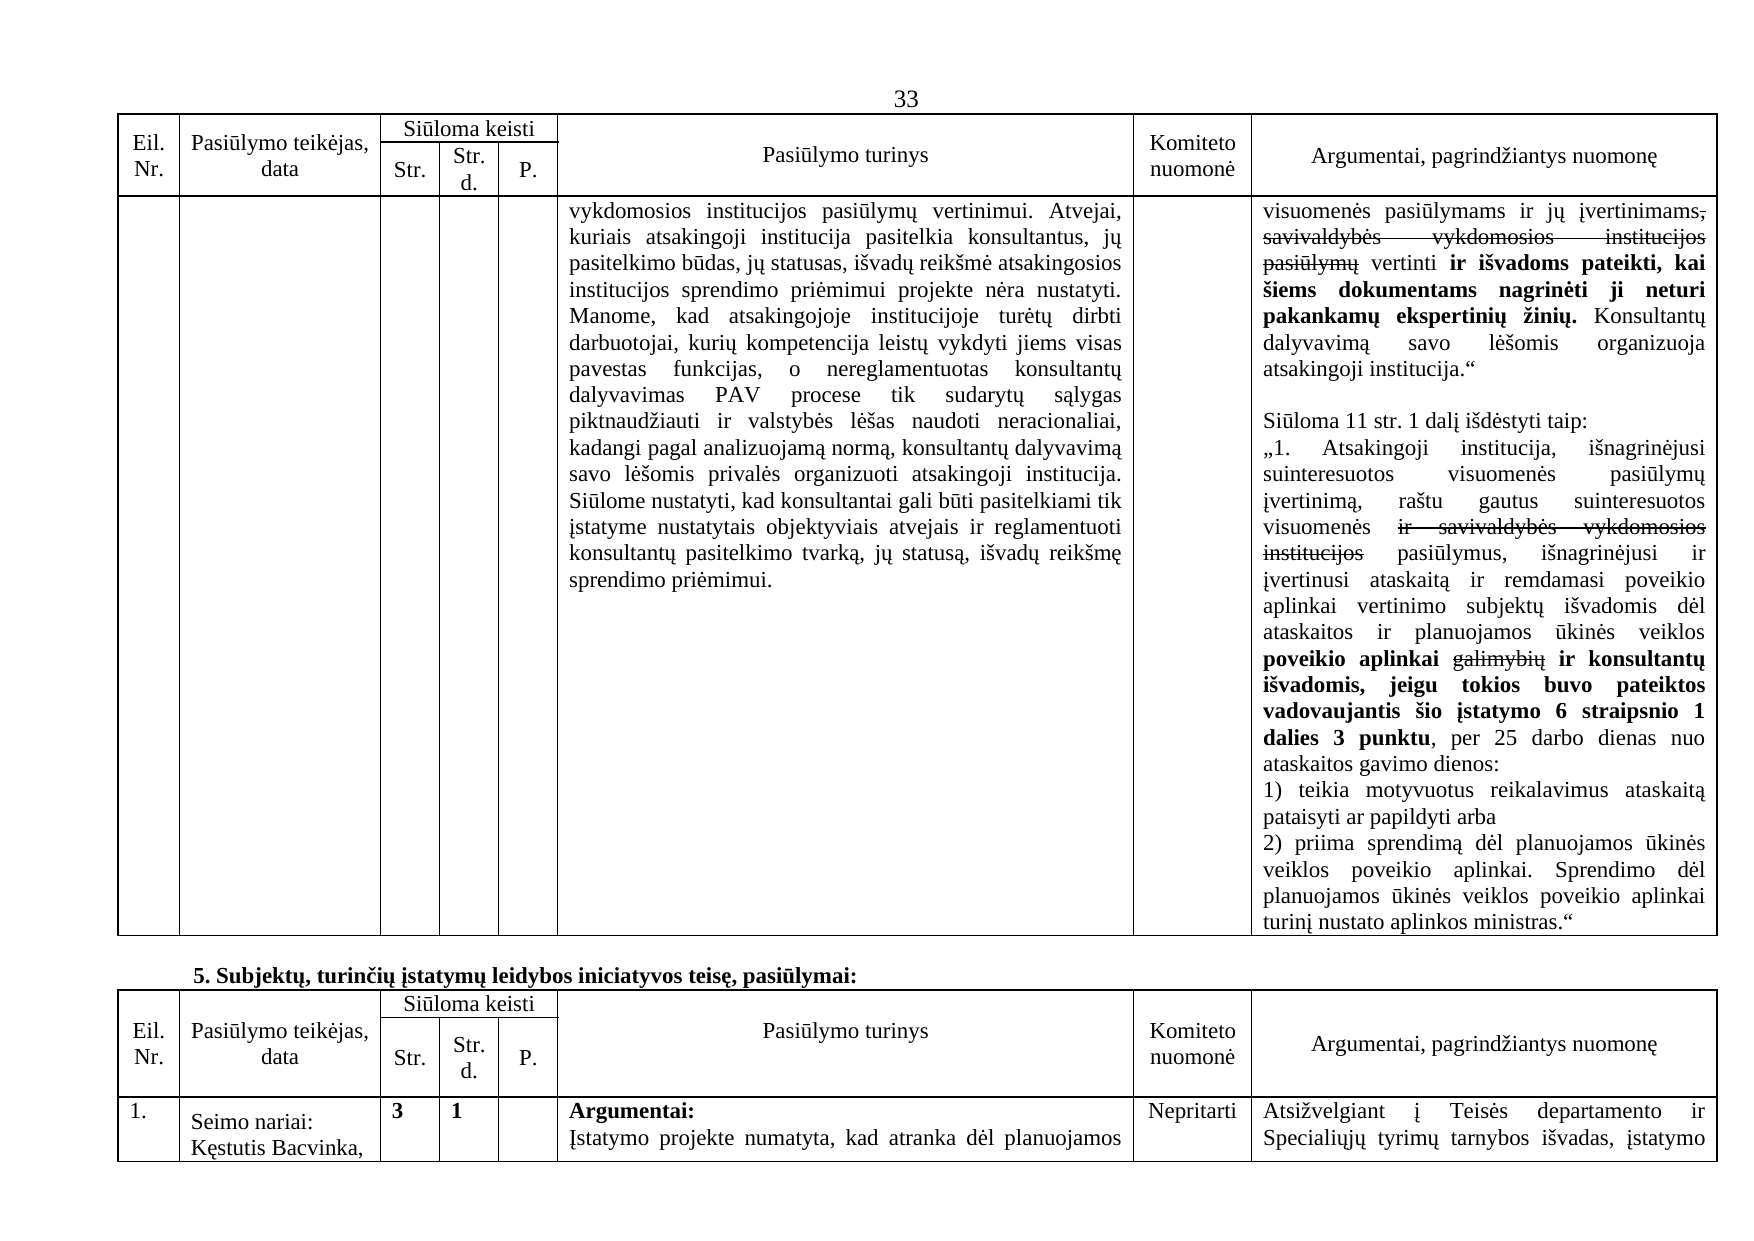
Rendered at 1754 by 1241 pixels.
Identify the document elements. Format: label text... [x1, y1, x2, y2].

table_cell 3 [381, 1098, 439, 1161]
table_cell [1134, 197, 1251, 935]
table_cell Str. [381, 1018, 439, 1096]
table_cell P. [499, 143, 557, 195]
table_cell Seimo nariai: Kęstutis Bacvinka, [180, 1098, 380, 1161]
table_cell [180, 197, 380, 935]
table_cell [119, 197, 179, 935]
table_header Eil. Nr. [119, 115, 179, 195]
table_cell Nepritarti [1134, 1098, 1251, 1161]
table_cell visuomenės pasiūlymams ir jų įvertinimams, savivaldybės vykdomosios institucijos pasiūlymų vertinti ir išvadoms pateikti, kai šiems dokumentams nagrinėti ji neturi pakankamų ekspertinių žinių. Konsultantų dalyvavimą savo lėšomis organizuoja atsakingoji institucija.“ Siūloma 11 str. 1 dalį išdėstyti taip: „1. Atsakingoji institucija, išnagrinėjusi suinteresuotos visuomenės pasiūlymų įvertinimą, raštu gautus suinteresuotos visuomenės ir savivaldybės vykdomosios institucijos pasiūlymus, išnagrinėjusi ir įvertinusi ataskaitą ir remdamasi poveikio aplinkai vertinimo subjektų išvadomis dėl ataskaitos ir planuojamos ūkinės veiklos poveikio aplinkai galimybių ir konsultantų išvadomis, jeigu tokios buvo pateiktos vadovaujantis šio įstatymo 6 straipsnio 1 dalies 3 punktu, per 25 darbo dienas nuo ataskaitos gavimo dienos: 1) teikia motyvuotus reikalavimus ataskaitą pataisyti ar papildyti arba 2) priima sprendimą dėl planuojamos ūkinės veiklos poveikio aplinkai. Sprendimo dėl planuojamos ūkinės veiklos poveikio aplinkai turinį nustato aplinkos ministras.“ [1252, 197, 1716, 935]
table_cell [381, 197, 439, 935]
table_cell Str. d. [440, 1018, 498, 1096]
table_cell P. [499, 1018, 557, 1096]
table_cell [499, 197, 557, 935]
table_header Pasiūlymo turinys [558, 991, 1133, 1096]
table_header Pasiūlymo teikėjas, data [180, 991, 380, 1096]
table_header Pasiūlymo turinys [558, 115, 1133, 195]
table_header Argumentai, pagrindžiantys nuomonę [1252, 991, 1716, 1096]
table_cell Str. [381, 143, 439, 195]
table_cell vykdomosios institucijos pasiūlymų vertinimui. Atvejai, kuriais atsakingoji institucija pasitelkia konsultantus, jų pasitelkimo būdas, jų statusas, išvadų reikšmė atsakingosios institucijos sprendimo priėmimui projekte nėra nustatyti. Manome, kad atsakingojoje institucijoje turėtų dirbti darbuotojai, kurių kompetencija leistų vykdyti jiems visas pavestas funkcijas, o nereglamentuotas konsultantų dalyvavimas PAV procese tik sudarytų sąlygas piktnaudžiauti ir valstybės lėšas naudoti neracionaliai, kadangi pagal analizuojamą normą, konsultantų dalyvavimą savo lėšomis privalės organizuoti atsakingoji institucija. Siūlome nustatyti, kad konsultantai gali būti pasitelkiami tik įstatyme nustatytais objektyviais atvejais ir reglamentuoti konsultantų pasitelkimo tvarką, jų statusą, išvadų reikšmę sprendimo priėmimui. [558, 197, 1133, 935]
table_cell [440, 197, 498, 935]
table_cell Atsižvelgiant į Teisės departamento ir Specialiųjų tyrimų tarnybos išvadas, įstatymo [1252, 1098, 1716, 1161]
table_cell [499, 1098, 557, 1161]
table_header Siūloma keisti [381, 115, 557, 141]
table_cell 1 [440, 1098, 498, 1161]
table_header Argumentai, pagrindžiantys nuomonę [1252, 115, 1716, 195]
table_header Komiteto nuomonė [1134, 991, 1251, 1096]
table_cell Argumentai: Įstatymo projekte numatyta, kad atranka dėl planuojamos [558, 1098, 1133, 1161]
table_header Komiteto nuomonė [1134, 115, 1251, 195]
table_header Pasiūlymo teikėjas, data [180, 115, 380, 195]
text 5. Subjektų, turinčių įstatymų leidybos iniciatyvos teisę, pasiūlymai: [118, 963, 1694, 989]
table_cell 1. [119, 1098, 179, 1161]
table_cell Str. d. [440, 143, 498, 195]
table_header Eil. Nr. [119, 991, 179, 1096]
table_header Siūloma keisti [381, 991, 557, 1017]
